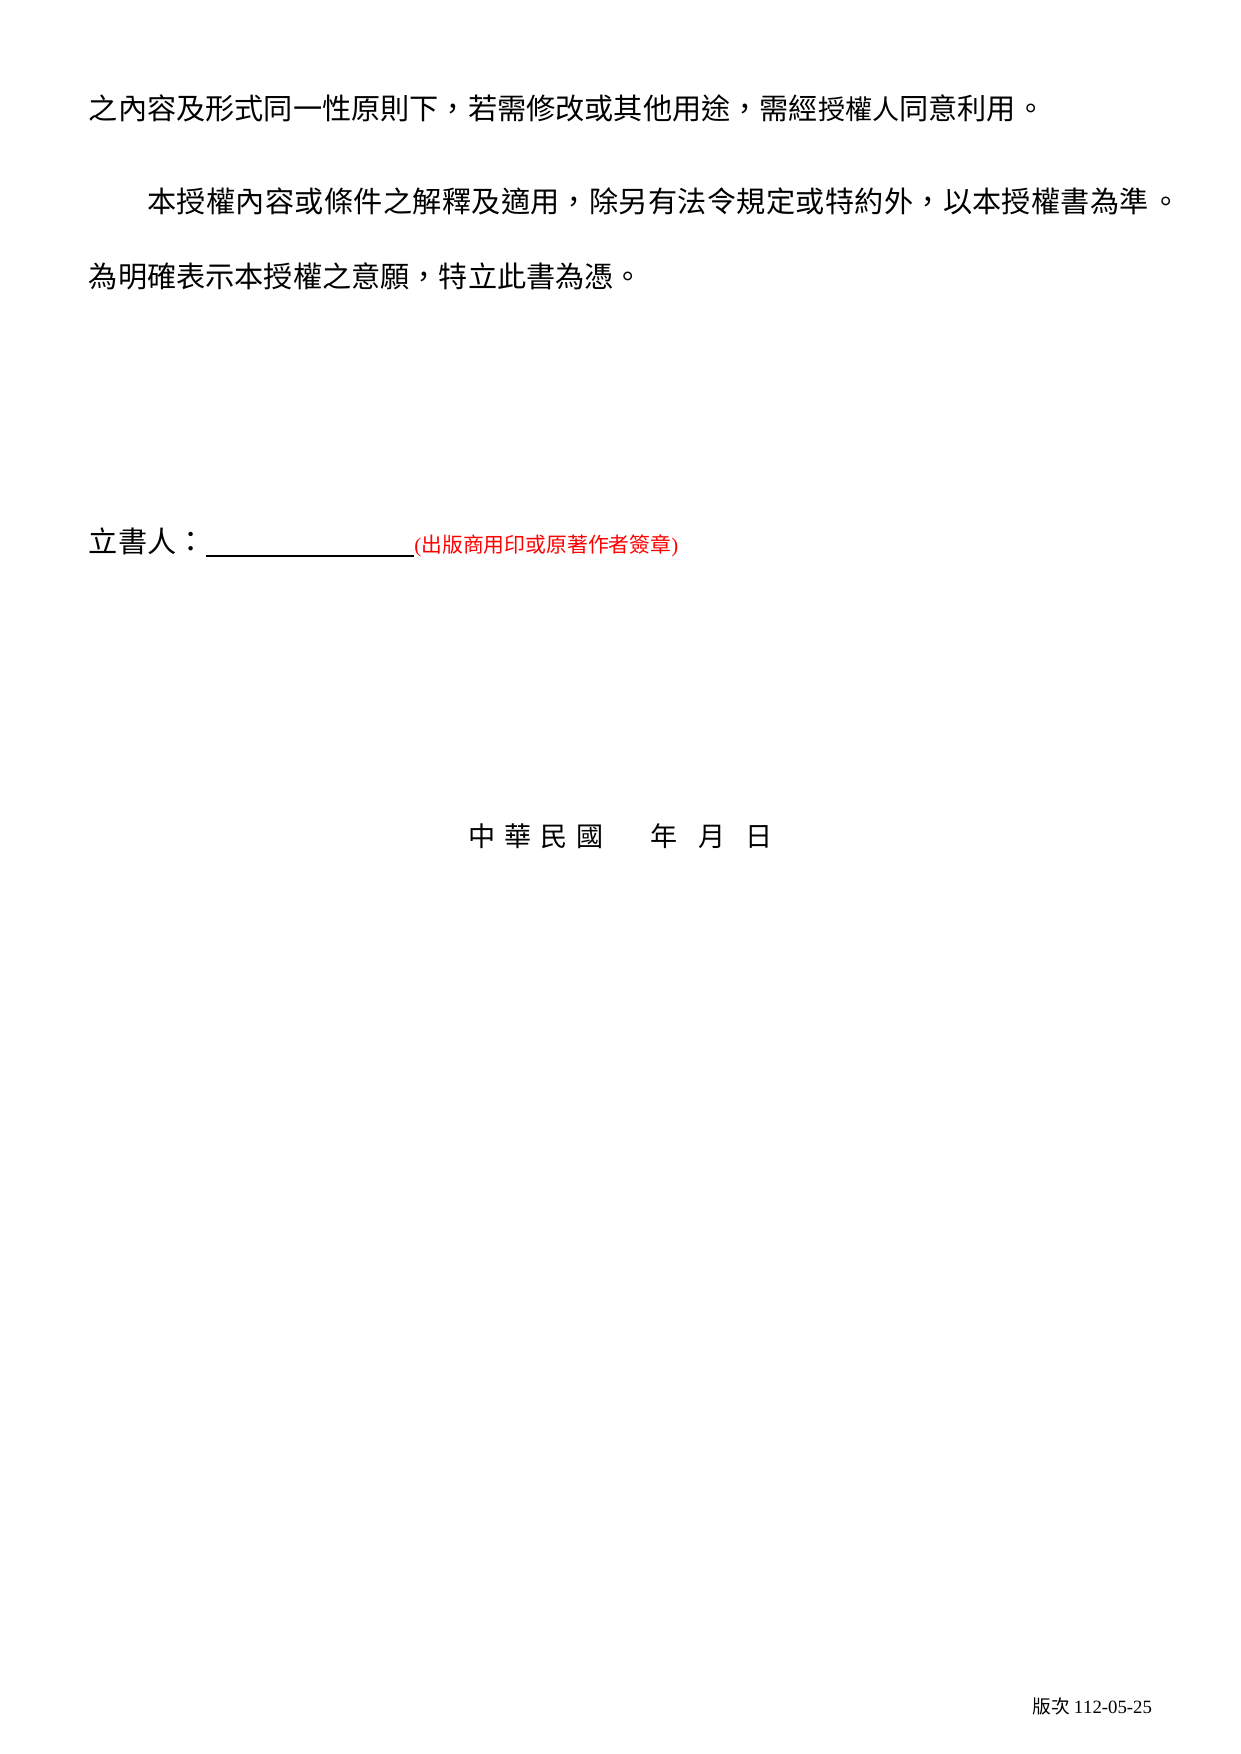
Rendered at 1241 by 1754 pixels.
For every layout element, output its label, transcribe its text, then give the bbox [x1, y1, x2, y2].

text 中華民國 年 月 日 [89, 815, 1152, 854]
text 立書人： (出版商用印或原著作者簽章) [89, 502, 1152, 577]
text 本授權內容或條件之解釋及適用，除另有法令規定或特約外，以本授權書為準。為明確表示本授權之意願，特立此書為憑。 [89, 163, 1152, 313]
text 之內容及形式同一性原則下，若需修改或其他用途，需經授權人同意利用。 [89, 69, 1152, 144]
